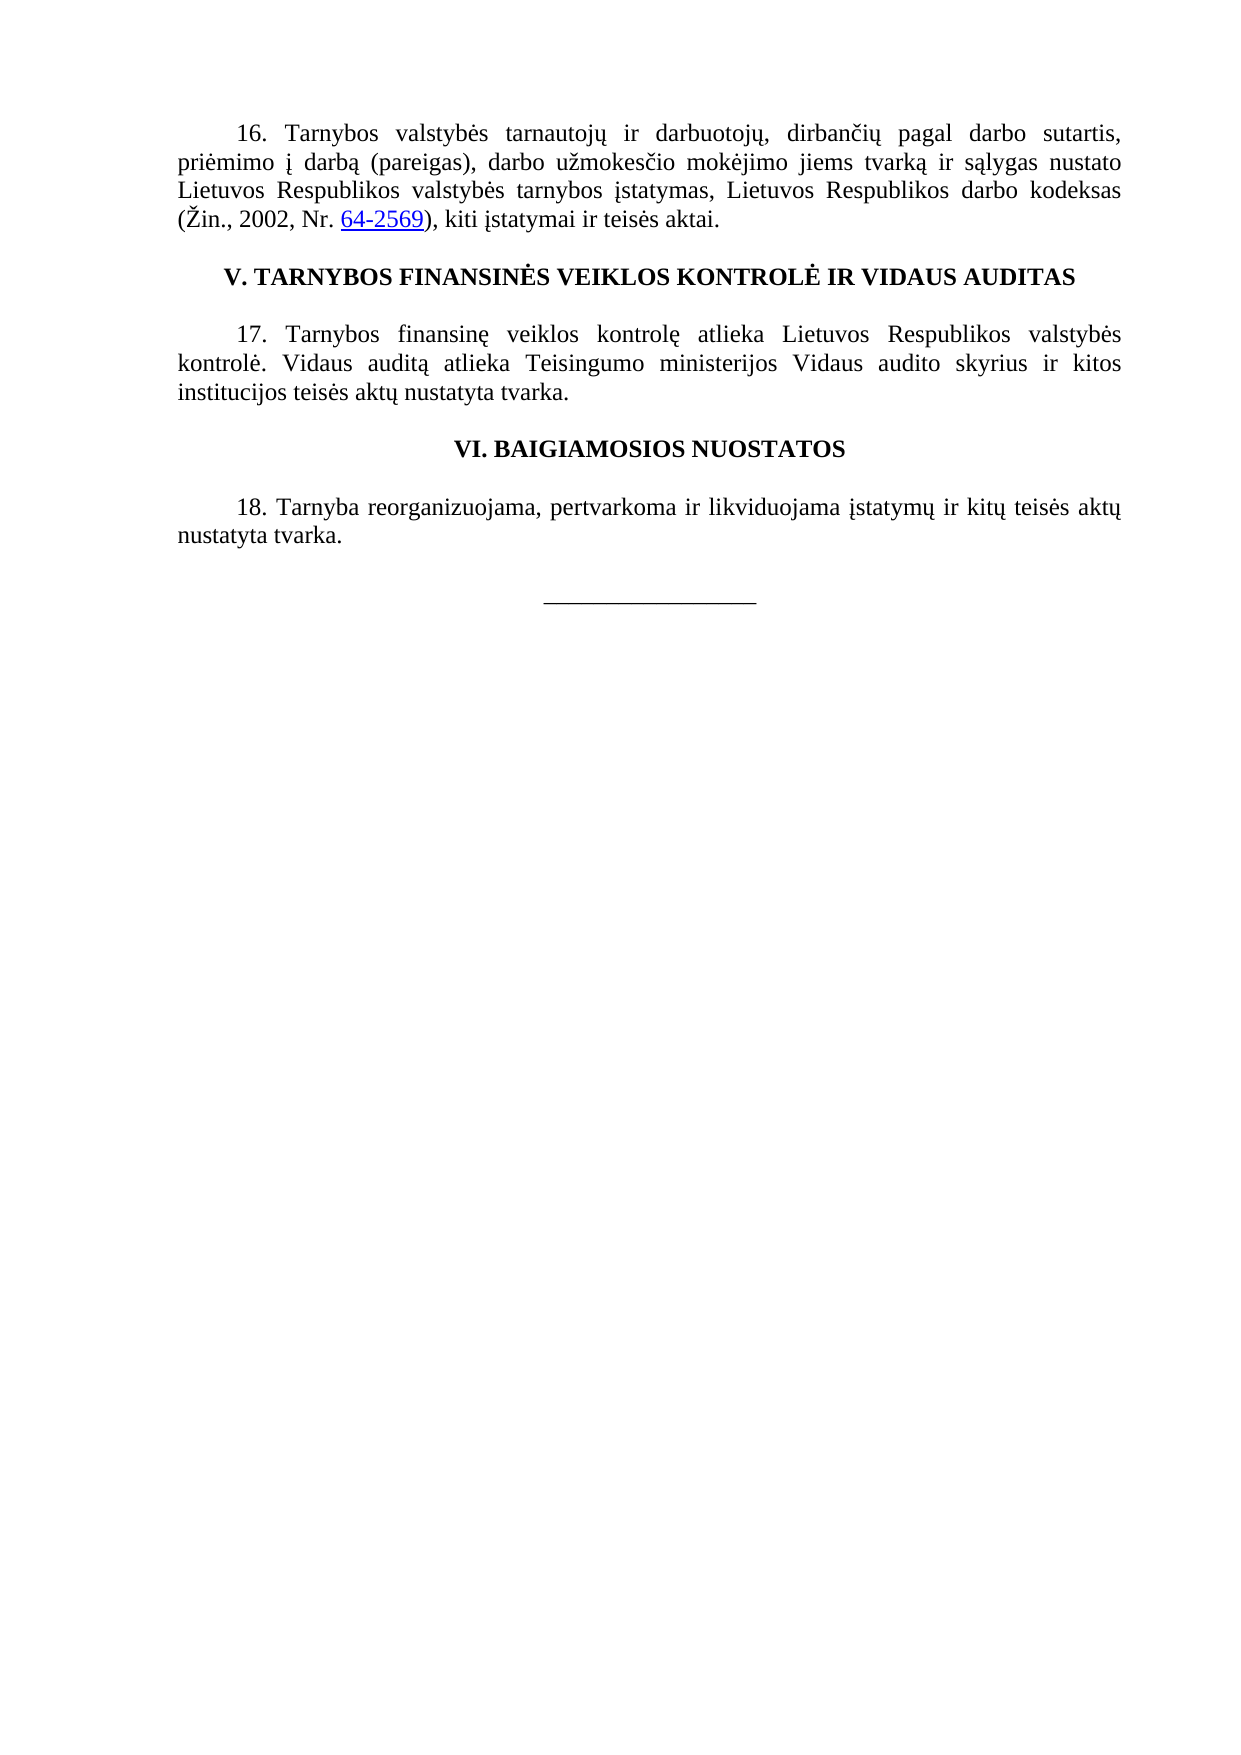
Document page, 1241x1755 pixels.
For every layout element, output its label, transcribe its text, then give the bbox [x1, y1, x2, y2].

text _________________ [177, 578, 1122, 607]
text 18. Tarnyba reorganizuojama, pertvarkoma ir likviduojama įstatymų ir kitų teisės aktų nustatyta tvarka. [177, 492, 1122, 549]
text 17. Tarnybos finansinę veiklos kontrolę atlieka Lietuvos Respublikos valstybės kontrolė. Vidaus auditą atlieka Teisingumo ministerijos Vidaus audito skyrius ir kitos institucijos teisės aktų nustatyta tvarka. [177, 319, 1122, 406]
text VI. BAIGIAMOSIOS NUOSTATOS [177, 434, 1122, 463]
text 16. Tarnybos valstybės tarnautojų ir darbuotojų, dirbančių pagal darbo sutartis, priėmimo į darbą (pareigas), darbo užmokesčio mokėjimo jiems tvarką ir sąlygas nustato Lietuvos Respublikos valstybės tarnybos įstatymas, Lietuvos Respublikos darbo kodeksas (Žin., 2002, Nr. 64-2569), kiti įstatymai ir teisės aktai. [177, 118, 1122, 233]
text V. TARNYBOS FINANSINĖS VEIKLOS KONTROLĖ IR VIDAUS AUDITAS [177, 262, 1122, 291]
